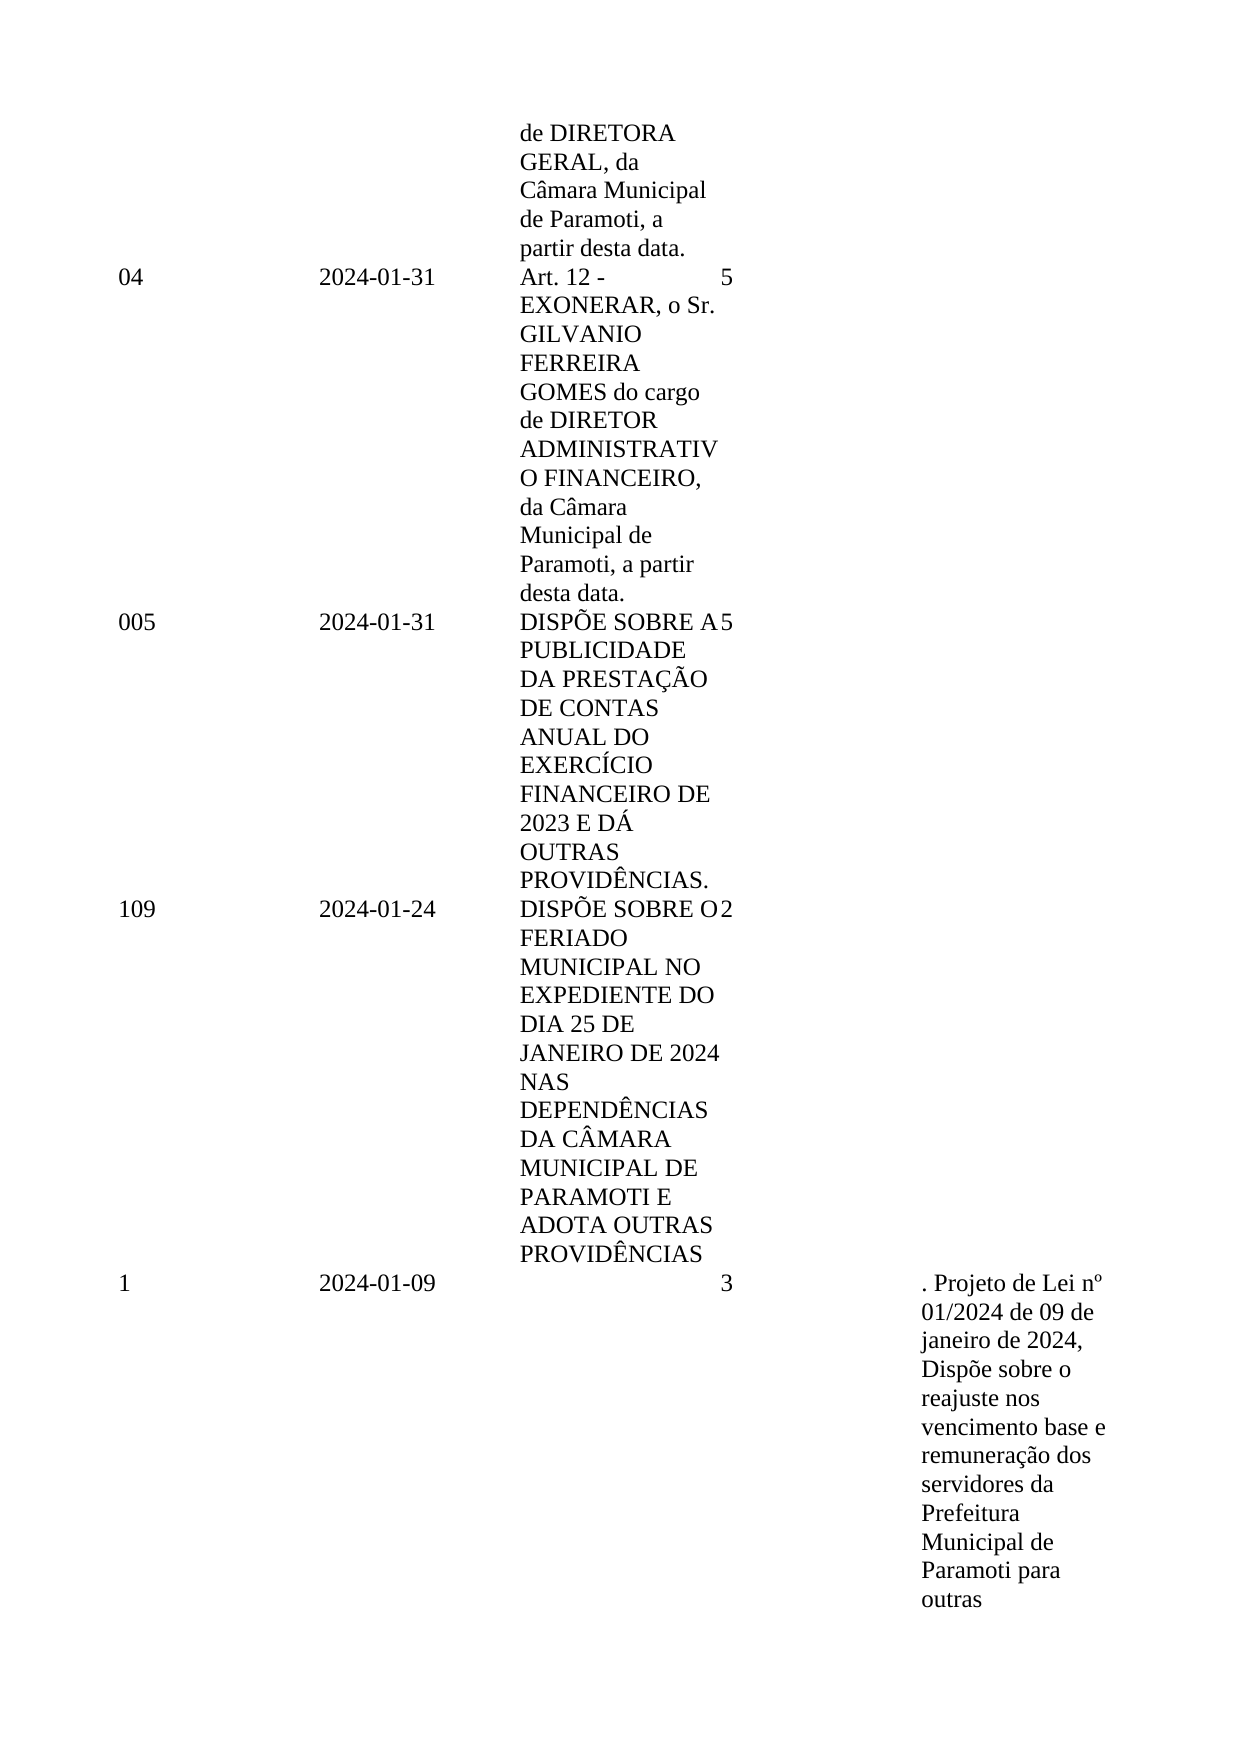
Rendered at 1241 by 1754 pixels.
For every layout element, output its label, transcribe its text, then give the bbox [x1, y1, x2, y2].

table_cell 2024-01-31 [319, 262, 519, 607]
table_cell [921, 262, 1122, 607]
table_cell 005 [118, 607, 319, 894]
table_cell Art. 12 - EXONERAR, o Sr. GILVANIO FERREIRA GOMES do cargo de DIRETOR ADMINISTRATIVO FINANCEIRO, da Câmara Municipal de Paramoti, a partir desta data. [520, 262, 720, 607]
table_cell 5 [720, 607, 921, 894]
table_cell . Projeto de Lei nº 01/2024 de 09 de janeiro de 2024, Dispõe sobre o reajuste nos vencimento base e remuneração dos servidores da Prefeitura Municipal de Paramoti para outras [921, 1268, 1122, 1613]
table_cell 3 [720, 1268, 921, 1613]
table_cell DISPÕE SOBRE A PUBLICIDADE DA PRESTAÇÃO DE CONTAS ANUAL DO EXERCÍCIO FINANCEIRO DE 2023 E DÁ OUTRAS PROVIDÊNCIAS. [520, 607, 720, 894]
table_cell [520, 1268, 720, 1613]
table_cell [319, 118, 519, 262]
table_cell de DIRETORA GERAL, da Câmara Municipal de Paramoti, a partir desta data. [520, 118, 720, 262]
table_cell DISPÕE SOBRE O FERIADO MUNICIPAL NO EXPEDIENTE DO DIA 25 DE JANEIRO DE 2024 NAS DEPENDÊNCIAS DA CÂMARA MUNICIPAL DE PARAMOTI E ADOTA OUTRAS PROVIDÊNCIAS [520, 894, 720, 1268]
table_cell 2 [720, 894, 921, 1268]
table_cell [921, 894, 1122, 1268]
table_cell 04 [118, 262, 319, 607]
table_cell 2024-01-09 [319, 1268, 519, 1613]
table_cell 2024-01-24 [319, 894, 519, 1268]
table_cell [921, 118, 1122, 262]
table_cell [118, 118, 319, 262]
table_cell [921, 607, 1122, 894]
table_cell 109 [118, 894, 319, 1268]
table_cell 5 [720, 262, 921, 607]
table_cell 1 [118, 1268, 319, 1613]
table_cell 2024-01-31 [319, 607, 519, 894]
table_cell [720, 118, 921, 262]
